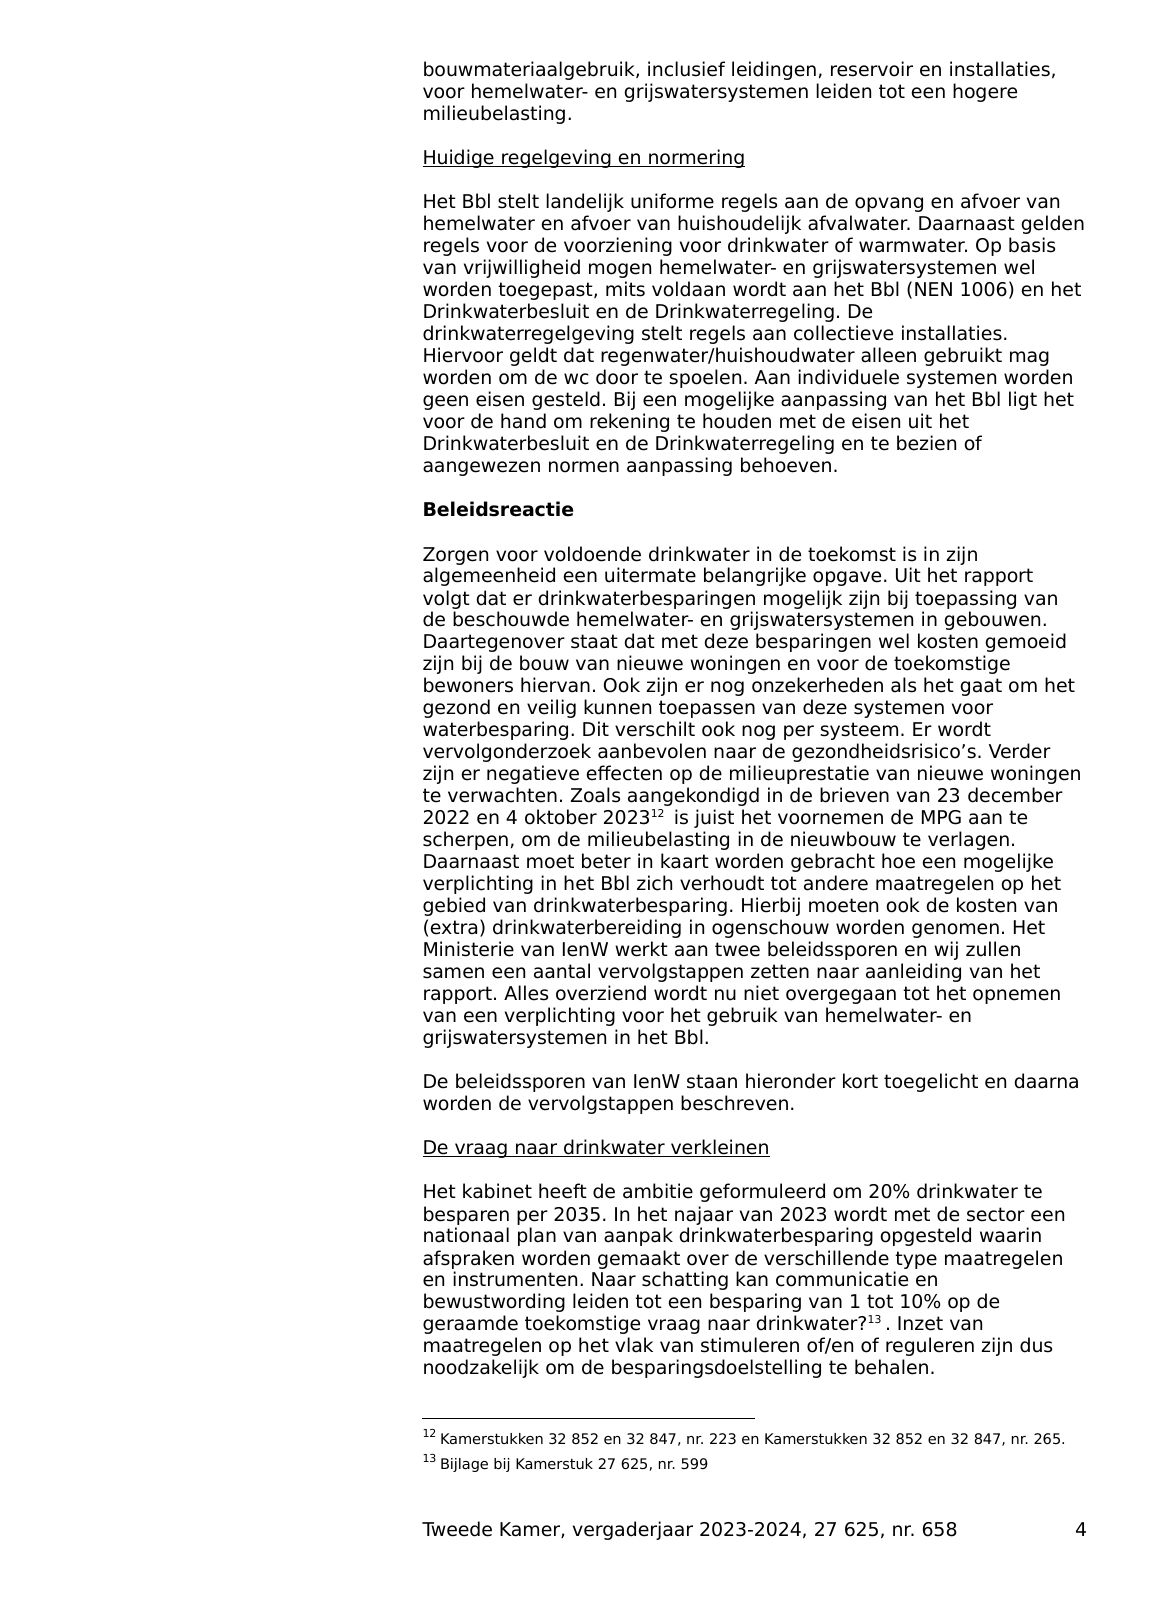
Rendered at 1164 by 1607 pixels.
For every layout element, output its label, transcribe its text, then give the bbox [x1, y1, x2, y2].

subtitle De vraag naar drinkwater verkleinen [422, 1137, 1087, 1159]
text bouwmateriaalgebruik, inclusief leidingen, reservoir en installaties, voor hemelwater- en grijswatersystemen leiden tot een hogere milieubelasting. [422, 59, 1087, 125]
subtitle Beleidsreactie [422, 499, 1087, 521]
text Het kabinet heeft de ambitie geformuleerd om 20% drinkwater te besparen per 2035. In het najaar van 2023 wordt met de sector een nationaal plan van aanpak drinkwaterbesparing opgesteld waarin afspraken worden gemaakt over de verschillende type maatregelen en instrumenten. Naar schatting kan communicatie en bewustwording leiden tot een besparing van 1 tot 10% op de geraamde toekomstige vraag naar drinkwater?. Inzet van maatregelen op het vlak van stimuleren of/en of reguleren zijn dus noodzakelijk om de besparingsdoelstelling te behalen. [422, 1181, 1087, 1379]
text Kamerstukken 32 852 en 32 847, nr. 223 en Kamerstukken 32 852 en 32 847, nr. 265. [422, 1427, 1087, 1449]
text Bijlage bij Kamerstuk 27 625, nr. 599 [422, 1452, 1087, 1474]
text Zorgen voor voldoende drinkwater in de toekomst is in zijn algemeenheid een uitermate belangrijke opgave. Uit het rapport volgt dat er drinkwaterbesparingen mogelijk zijn bij toepassing van de beschouwde hemelwater- en grijswatersystemen in gebouwen. Daartegenover staat dat met deze besparingen wel kosten gemoeid zijn bij de bouw van nieuwe woningen en voor de toekomstige bewoners hiervan. Ook zijn er nog onzekerheden als het gaat om het gezond en veilig kunnen toepassen van deze systemen voor waterbesparing. Dit verschilt ook nog per systeem. Er wordt vervolgonderzoek aanbevolen naar de gezondheidsrisico’s. Verder zijn er negatieve effecten op de milieuprestatie van nieuwe woningen te verwachten. Zoals aangekondigd in de brieven van 23 december 2022 en 4 oktober 2023 is juist het voornemen de MPG aan te scherpen, om de milieubelasting in de nieuwbouw te verlagen. Daarnaast moet beter in kaart worden gebracht hoe een mogelijke verplichting in het Bbl zich verhoudt tot andere maatregelen op het gebied van drinkwaterbesparing. Hierbij moeten ook de kosten van (extra) drinkwaterbereiding in ogenschouw worden genomen. Het Ministerie van IenW werkt aan twee beleidssporen en wij zullen samen een aantal vervolgstappen zetten naar aanleiding van het rapport. Alles overziend wordt nu niet overgegaan tot het opnemen van een verplichting voor het gebruik van hemelwater- en grijswatersystemen in het Bbl. [422, 543, 1087, 1049]
subtitle Huidige regelgeving en normering [422, 147, 1087, 169]
text De beleidssporen van IenW staan hieronder kort toegelicht en daarna worden de vervolgstappen beschreven. [422, 1071, 1087, 1115]
text Het Bbl stelt landelijk uniforme regels aan de opvang en afvoer van hemelwater en afvoer van huishoudelijk afvalwater. Daarnaast gelden regels voor de voorziening voor drinkwater of warmwater. Op basis van vrijwilligheid mogen hemelwater- en grijswatersystemen wel worden toegepast, mits voldaan wordt aan het Bbl (NEN 1006) en het Drinkwaterbesluit en de Drinkwaterregeling. De drinkwaterregelgeving stelt regels aan collectieve installaties. Hiervoor geldt dat regenwater/huishoudwater alleen gebruikt mag worden om de wc door te spoelen. Aan individuele systemen worden geen eisen gesteld. Bij een mogelijke aanpassing van het Bbl ligt het voor de hand om rekening te houden met de eisen uit het Drinkwaterbesluit en de Drinkwaterregeling en te bezien of aangewezen normen aanpassing behoeven. [422, 191, 1087, 477]
